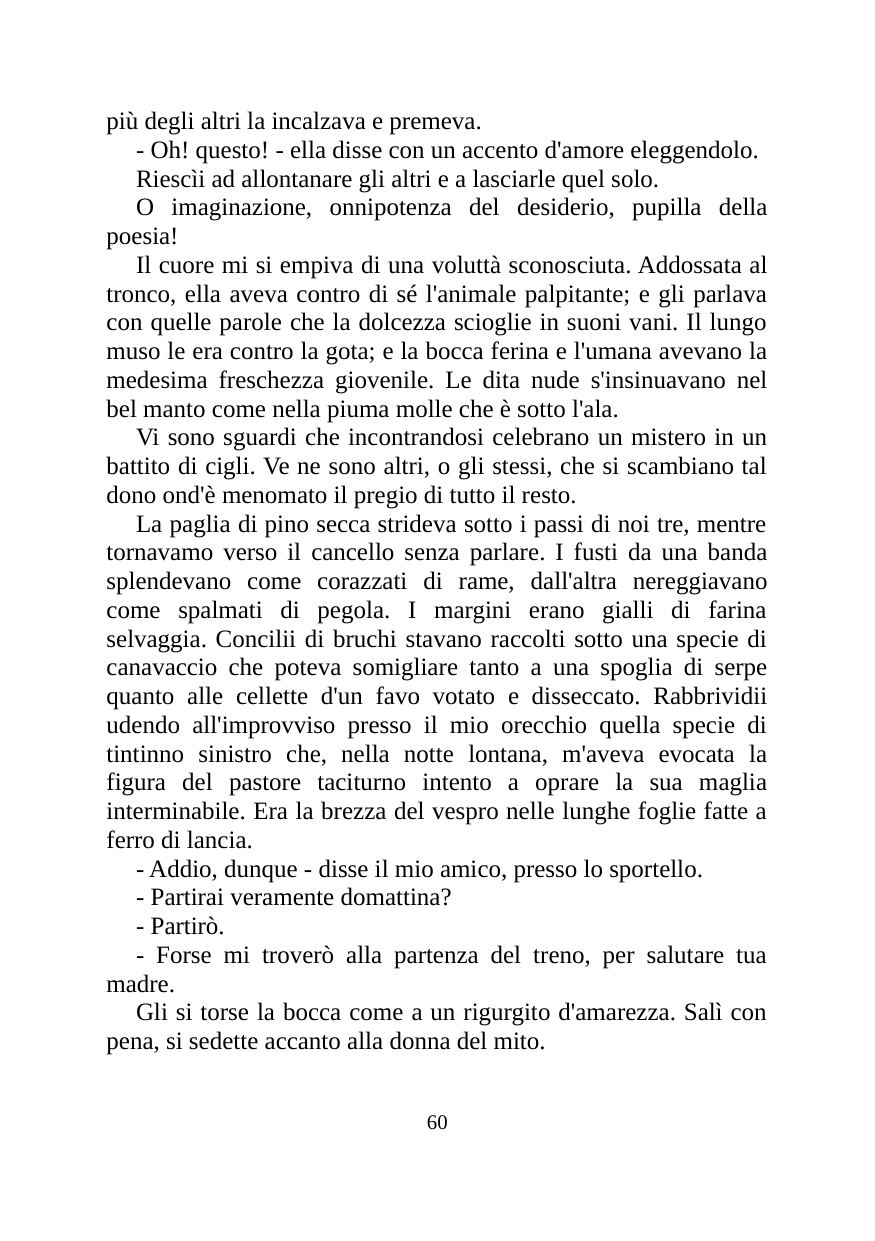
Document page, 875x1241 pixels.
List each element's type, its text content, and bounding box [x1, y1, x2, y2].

text O imaginazione, onnipotenza del desiderio, pupilla della poesia! [106, 192, 768, 250]
text Riescìi ad allontanare gli altri e a lasciarle quel solo. [106, 164, 768, 192]
text La paglia di pino secca strideva sotto i passi di noi tre, mentre tornavamo verso il cancello senza parlare. I fusti da una banda splendevano come corazzati di rame, dall'altra nereggiavano come spalmati di pegola. I margini erano gialli di farina selvaggia. Concilii di bruchi stavano raccolti sotto una specie di canavaccio che poteva somigliare tanto a una spoglia di serpe quanto alle cellette d'un favo votato e disseccato. Rabbrividii udendo all'improvviso presso il mio orecchio quella specie di tintinno sinistro che, nella notte lontana, m'aveva evocata la figura del pastore taciturno intento a oprare la sua maglia interminabile. Era la brezza del vespro nelle lunghe foglie fatte a ferro di lancia. [106, 509, 768, 854]
text Il cuore mi si empiva di una voluttà sconosciuta. Addossata al tronco, ella aveva contro di sé l'animale palpitante; e gli parlava con quelle parole che la dolcezza scioglie in suoni vani. Il lungo muso le era contro la gota; e la bocca ferina e l'umana avevano la medesima freschezza giovenile. Le dita nude s'insinuavano nel bel manto come nella piuma molle che è sotto l'ala. [106, 250, 768, 422]
text - Forse mi troverò alla partenza del treno, per salutare tua madre. [106, 940, 768, 997]
text - Partirai veramente domattina? [106, 882, 768, 911]
text - Partirò. [106, 911, 768, 940]
text - Addio, dunque - disse il mio amico, presso lo sportello. [106, 854, 768, 882]
text Gli si torse la bocca come a un rigurgito d'amarezza. Salì con pena, si sedette accanto alla donna del mito. [106, 997, 768, 1055]
text più degli altri la incalzava e premeva. [106, 106, 768, 135]
text - Oh! questo! - ella disse con un accento d'amore eleggendolo. [106, 135, 768, 164]
text Vi sono sguardi che incontrandosi celebrano un mistero in un battito di cigli. Ve ne sono altri, o gli stessi, che si scambiano tal dono ond'è menomato il pregio di tutto il resto. [106, 422, 768, 509]
